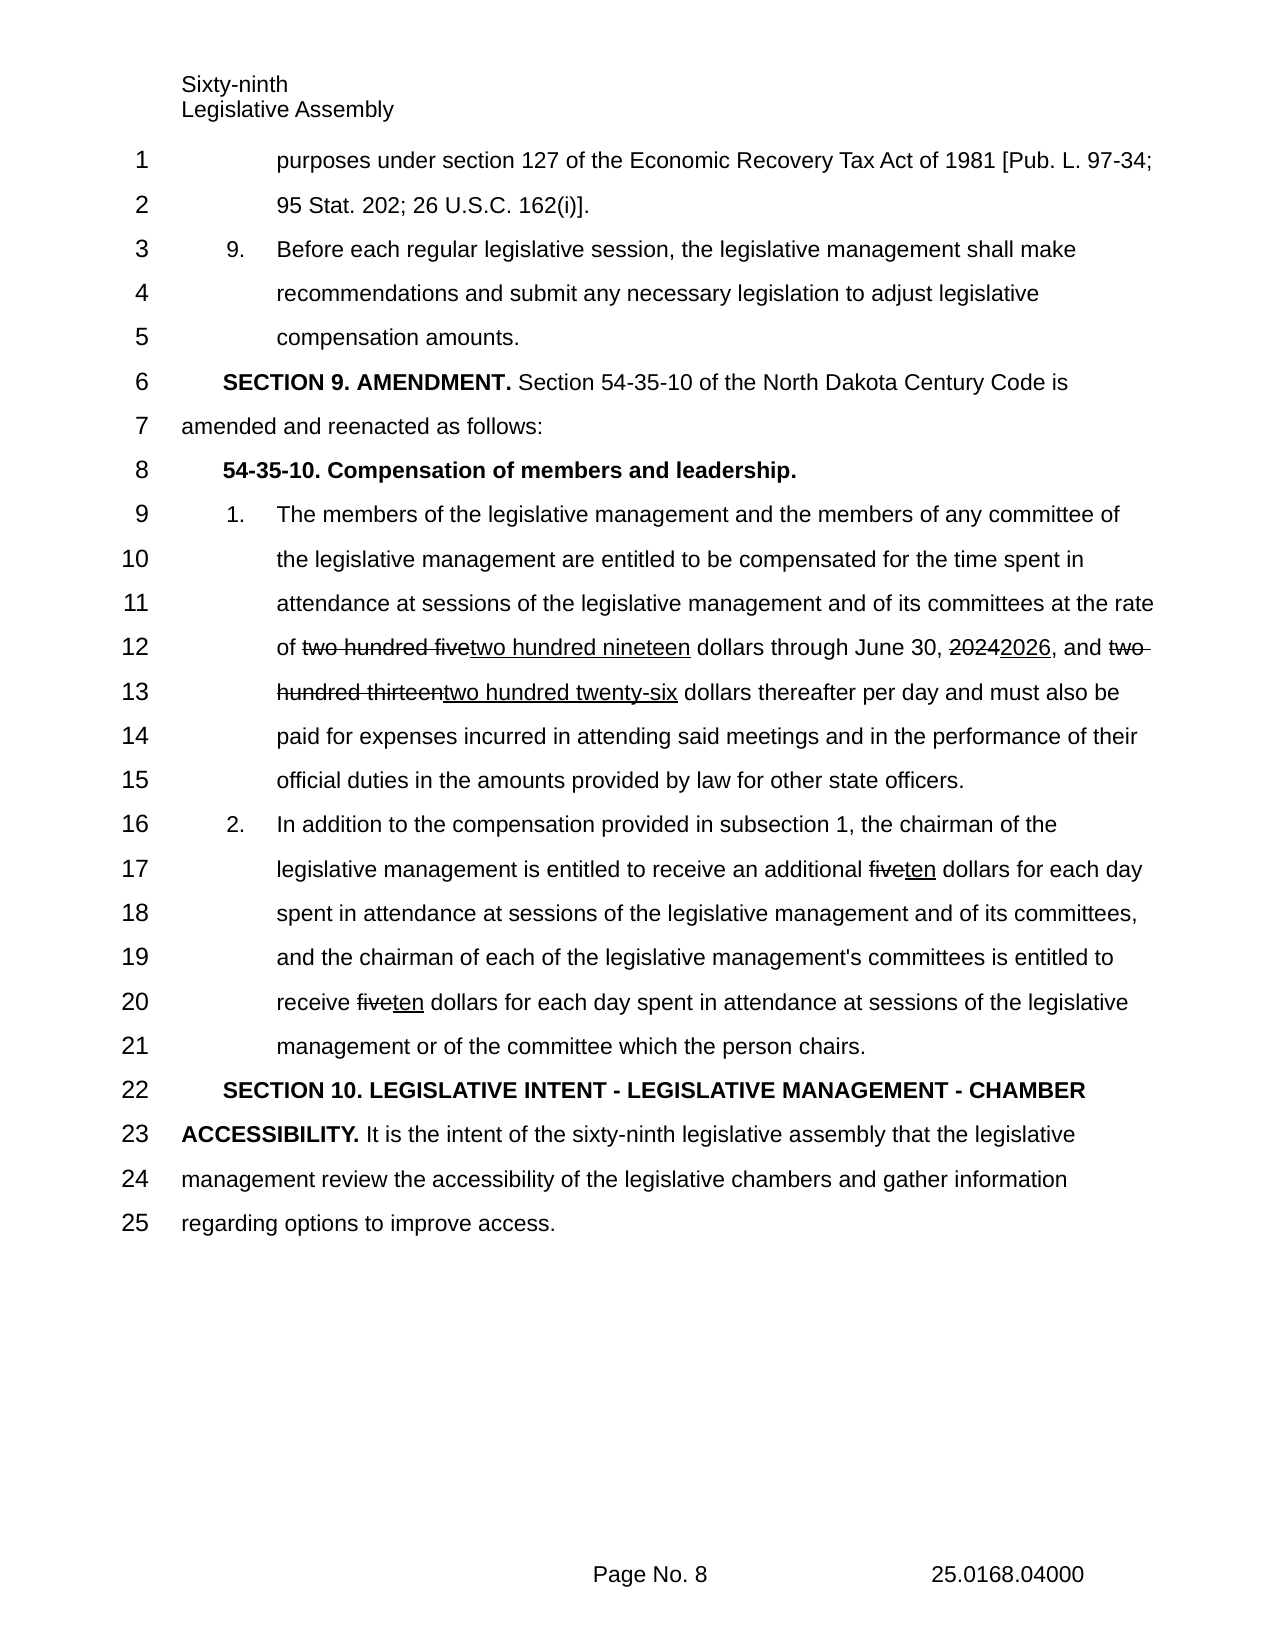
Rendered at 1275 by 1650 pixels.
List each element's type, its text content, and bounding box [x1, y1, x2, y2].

subtitle 54‑35‑10. Compensation of members and leadership. [181, 443, 1154, 487]
text purposes under section 127 of the Economic Recovery Tax Act of 1981 [Pub. L. 97‑34; 95 Stat. 202; 26 U.S.C. 162(i)]. [181, 133, 1154, 222]
text 2. In addition to the compensation provided in subsection 1, the chairman of the legislative management is entitled to receive an additional fiveten dollars for each day spent in attendance at sessions of the legislative management and of its committees, and the chairman of each of the legislative management's committees is entitled to receive fiveten dollars for each day spent in attendance at sessions of the legislative management or of the committee which the person chairs. [181, 797, 1154, 1063]
text SECTION 10. LEGISLATIVE INTENT - LEGISLATIVE MANAGEMENT - CHAMBER ACCESSIBILITY. It is the intent of the sixty‑ninth legislative assembly that the legislative management review the accessibility of the legislative chambers and gather information regarding options to improve access. [181, 1063, 1154, 1240]
text 1. The members of the legislative management and the members of any committee of the legislative management are entitled to be compensated for the time spent in attendance at sessions of the legislative management and of its committees at the rate of two hundred fivetwo hundred nineteen dollars through June 30, 20242026, and two hundred thirteentwo hundred twenty‑six dollars thereafter per day and must also be paid for expenses incurred in attending said meetings and in the performance of their official duties in the amounts provided by law for other state officers. [181, 487, 1154, 797]
text SECTION 9. AMENDMENT. Section 54‑35‑10 of the North Dakota Century Code is amended and reenacted as follows: [181, 355, 1154, 443]
text 9. Before each regular legislative session, the legislative management shall make recommendations and submit any necessary legislation to adjust legislative compensation amounts. [181, 222, 1154, 355]
